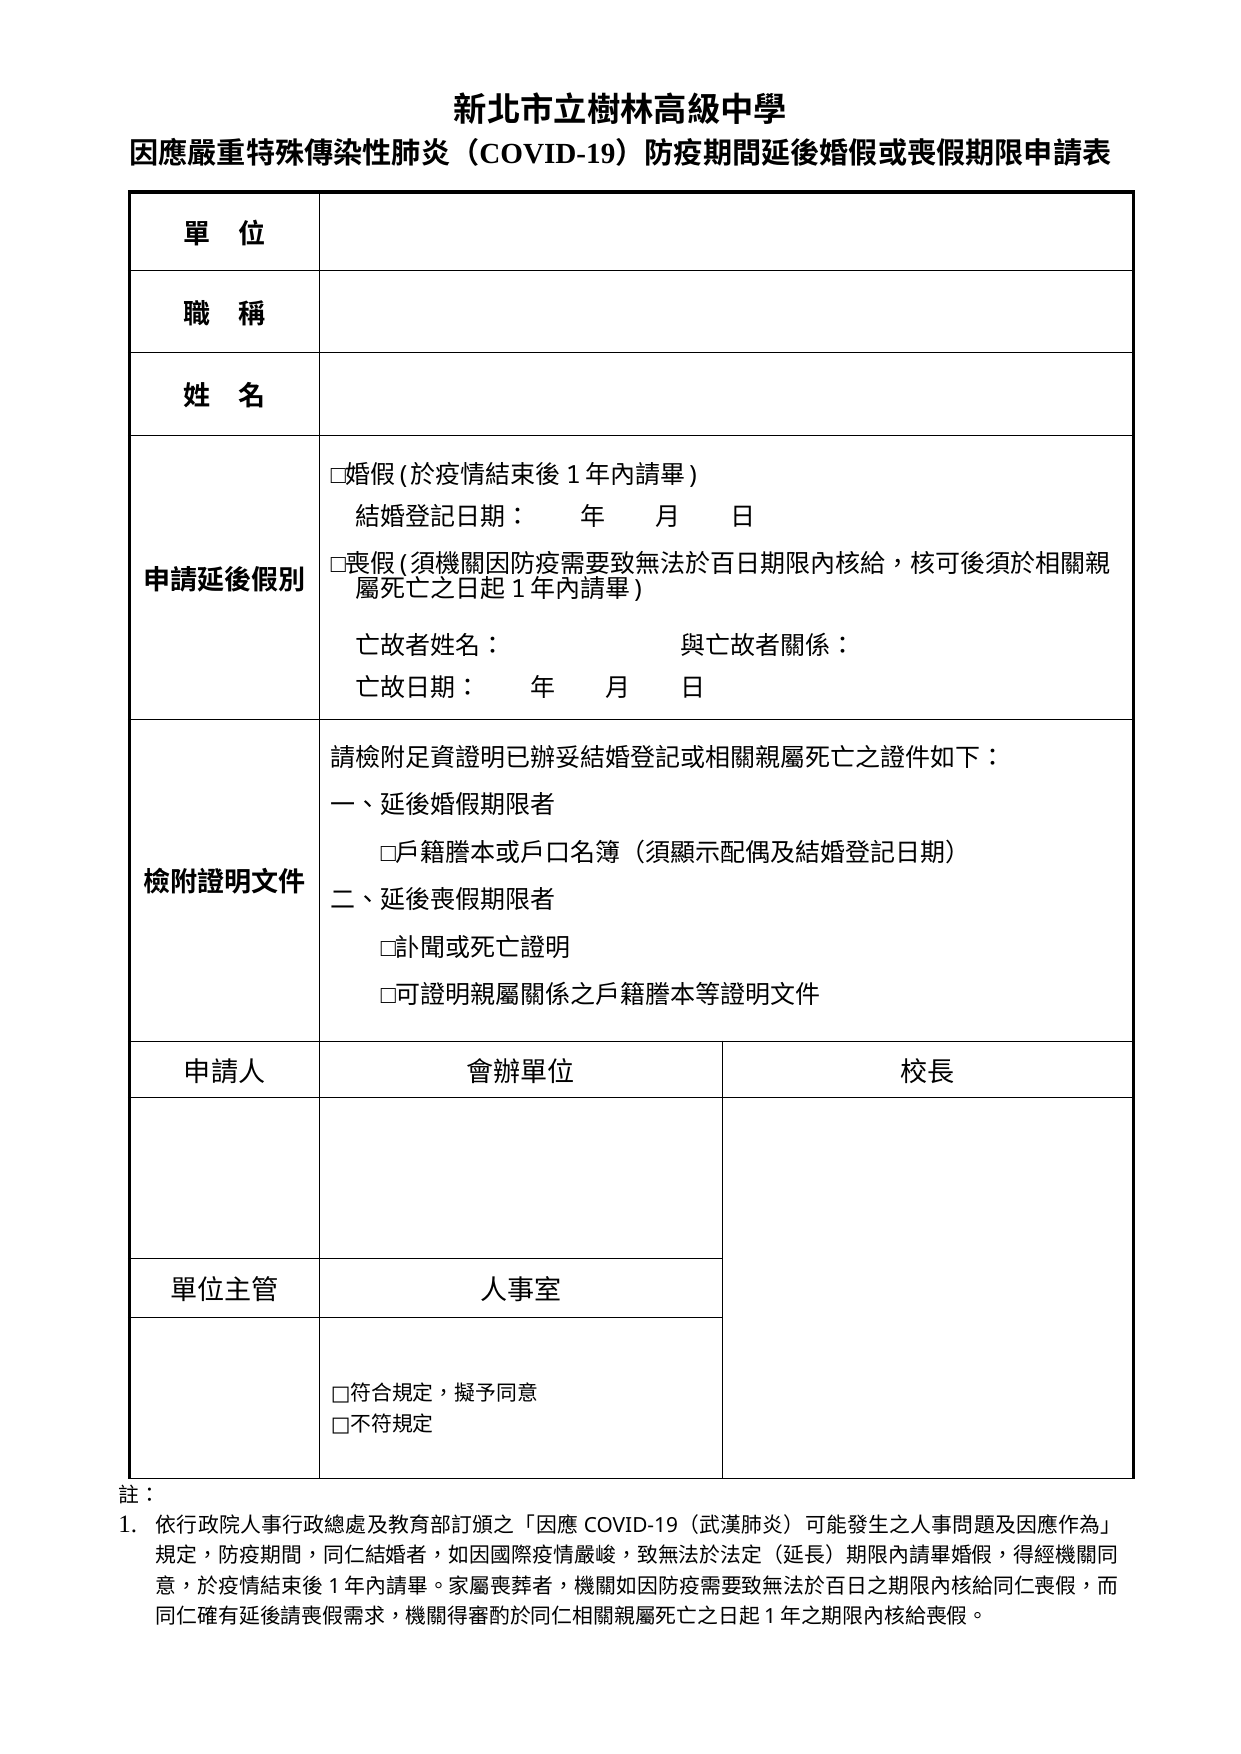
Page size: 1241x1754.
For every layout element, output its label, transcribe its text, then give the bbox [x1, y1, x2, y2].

text 註： [118, 1478, 1122, 1508]
table_cell 請檢附足資證明已辦妥結婚登記或相關親屬死亡之證件如下： 一、延後婚假期限者 □戶籍謄本或戶口名簿（須顯示配偶及結婚登記日期） 二、延後喪假期限者 □訃聞或死亡證明 □可證明親屬關係之戶籍謄本等證明文件 [320, 720, 1132, 1041]
table_cell 檢附證明文件 [131, 720, 319, 1041]
table_header 單 位 [131, 194, 319, 269]
list 依行政院人事行政總處及教育部訂頒之「因應 COVID-19（武漢肺炎）可能發生之人事問題及因應作為」規定，防疫期間，同仁結婚者，如因國際疫情嚴峻，致無法於法定（延長）期限內請畢婚假，得經機關同意，於疫情結束後1年內請畢。家屬喪葬者，機關如因防疫需要致無法於百日之期限內核給同仁喪假，而同仁確有延後請喪假需求，機關得審酌於同仁相關親屬死亡之日起1年之期限內核給喪假。 [118, 1508, 1122, 1629]
table_cell 姓 名 [131, 353, 319, 435]
table_cell 職 稱 [131, 271, 319, 352]
table_cell [320, 271, 1132, 352]
table_cell [131, 1098, 319, 1258]
table_cell [131, 1318, 319, 1478]
table_cell 校長 [723, 1042, 1132, 1097]
text 新北市立樹林高級中學 [118, 88, 1122, 130]
table_cell [320, 1098, 722, 1258]
table_cell 申請延後假別 [131, 436, 319, 718]
table_cell 會辦單位 [320, 1042, 722, 1097]
table_header [320, 194, 1132, 269]
table_cell □符合規定，擬予同意 □不符規定 [320, 1318, 722, 1478]
table_cell 人事室 [320, 1259, 722, 1317]
table_cell 申請人 [131, 1042, 319, 1097]
table_cell □婚假(於疫情結束後1年內請畢) 結婚登記日期： 年 月 日 □喪假(須機關因防疫需要致無法於百日期限內核給，核可後須於相關親屬死亡之日起1年內請畢) 亡故者姓名： 與亡故者關係： 亡故日期： 年 月 日 [320, 436, 1132, 718]
text 因應嚴重特殊傳染性肺炎（COVID-19）防疫期間延後婚假或喪假期限申請表 [118, 130, 1122, 172]
table_cell 單位主管 [131, 1259, 319, 1317]
table_cell [320, 353, 1132, 435]
table_cell [723, 1098, 1132, 1478]
